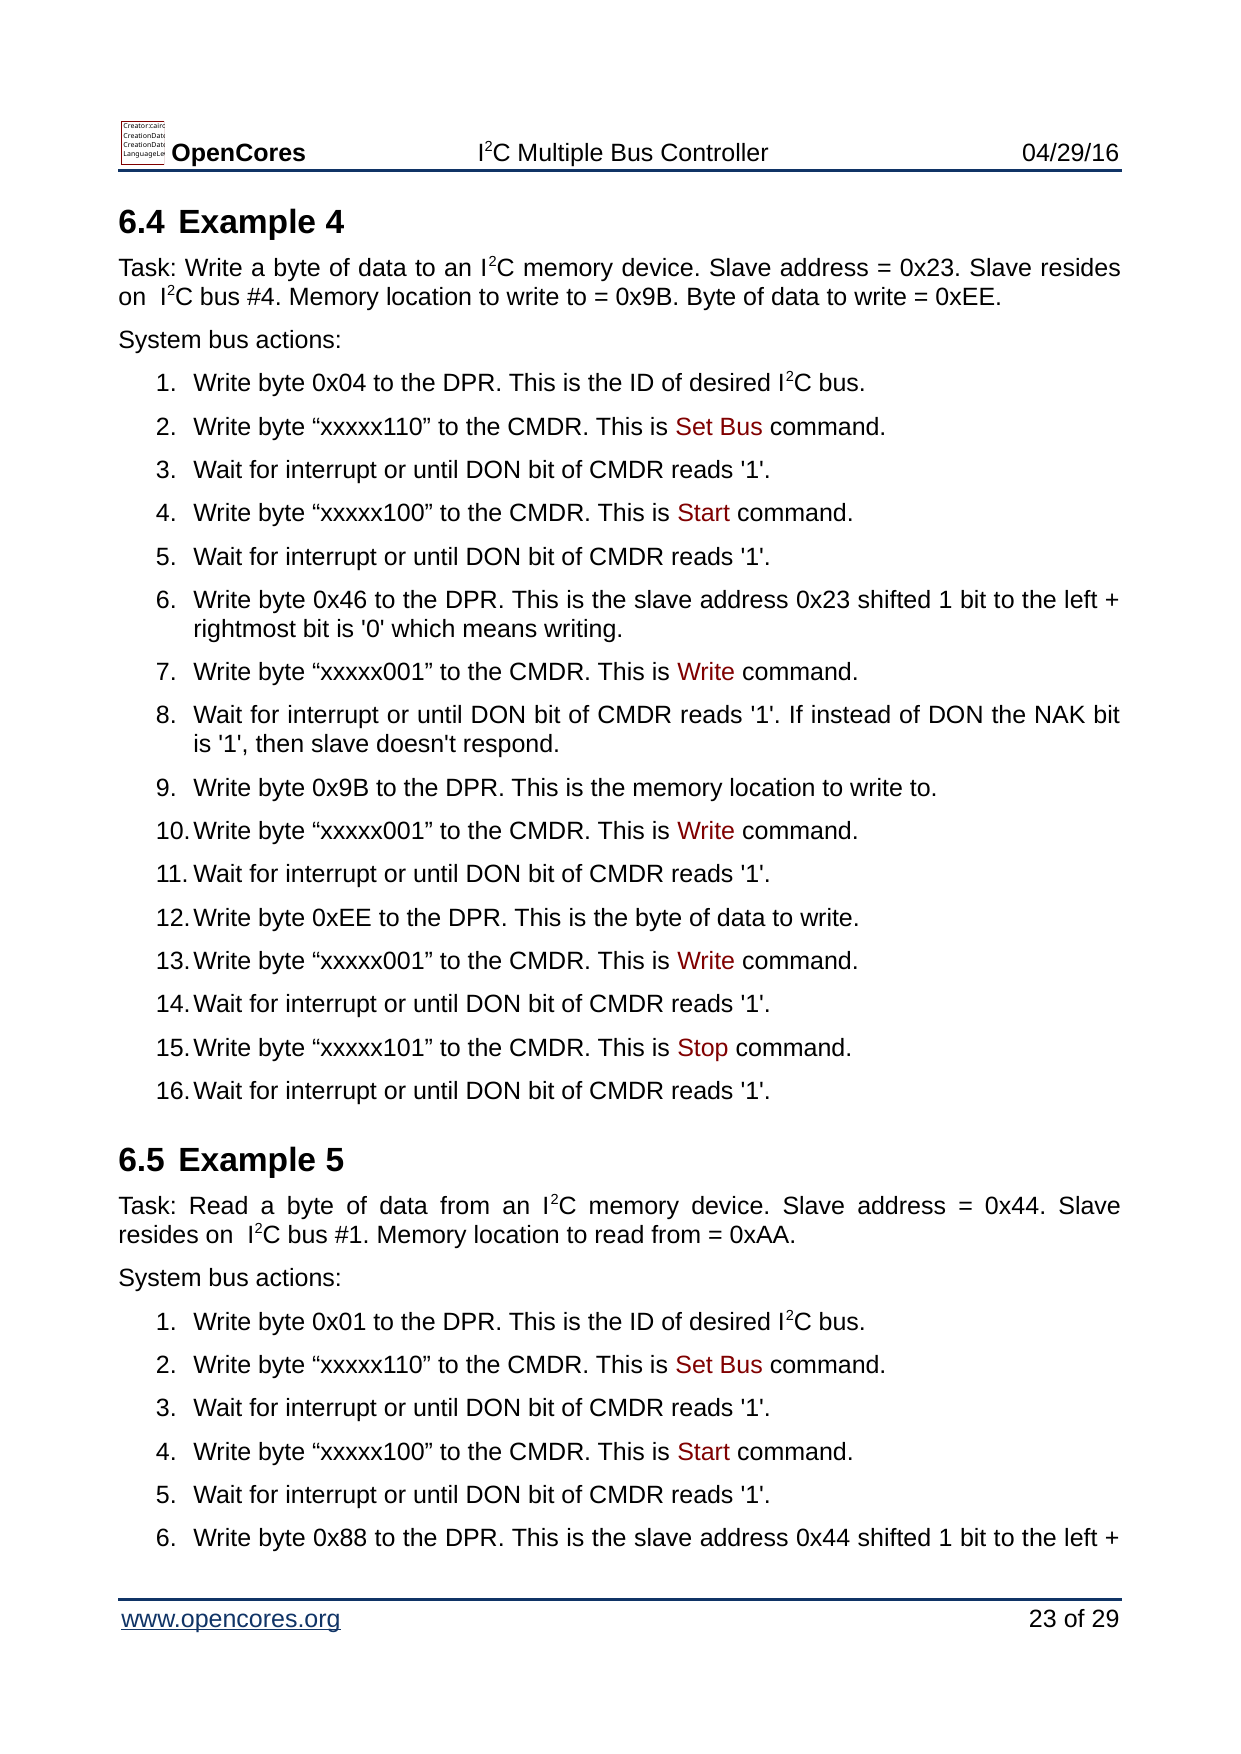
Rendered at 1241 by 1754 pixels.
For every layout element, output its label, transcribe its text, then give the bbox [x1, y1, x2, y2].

list Write byte 0x46 to the DPR. This is the slave address 0x23 shifted 1 bit to the left + rightmost bit is '0' which means writing. [156, 585, 1122, 642]
text System bus actions: [118, 325, 1122, 354]
list Write byte 0x9B to the DPR. This is the memory location to write to. [156, 772, 1122, 801]
list Wait for interrupt or until DON bit of CMDR reads '1'. [156, 1480, 1122, 1509]
list Wait for interrupt or until DON bit of CMDR reads '1'. [156, 989, 1122, 1018]
subtitle Example 5 [118, 1140, 1122, 1179]
list Write byte “xxxxx110” to the CMDR. This is Set Bus command. [156, 1350, 1122, 1379]
list Wait for interrupt or until DON bit of CMDR reads '1'. If instead of DON the NAK bit is '1', then slave doesn't respond. [156, 700, 1122, 758]
text Task: Write a byte of data to an I2C memory device. Slave address = 0x23. Slave resides on I2C bus #4. Memory location to write to = 0x9B. Byte of data to write = 0xEE. [118, 253, 1122, 310]
list Write byte “xxxxx001” to the CMDR. This is Write command. [156, 816, 1122, 844]
list Wait for interrupt or until DON bit of CMDR reads '1'. [156, 1393, 1122, 1422]
list Write byte “xxxxx100” to the CMDR. This is Start command. [156, 498, 1122, 527]
list Wait for interrupt or until DON bit of CMDR reads '1'. [156, 859, 1122, 888]
subtitle Example 4 [118, 202, 1122, 240]
list Write byte “xxxxx110” to the CMDR. This is Set Bus command. [156, 412, 1122, 440]
list Write byte 0x04 to the DPR. This is the ID of desired I2C bus. [156, 368, 1122, 397]
list Wait for interrupt or until DON bit of CMDR reads '1'. [156, 1076, 1122, 1104]
list Wait for interrupt or until DON bit of CMDR reads '1'. [156, 542, 1122, 570]
list Write byte 0x88 to the DPR. This is the slave address 0x44 shifted 1 bit to the left + [156, 1523, 1122, 1552]
list Write byte “xxxxx001” to the CMDR. This is Write command. [156, 946, 1122, 974]
list Wait for interrupt or until DON bit of CMDR reads '1'. [156, 455, 1122, 484]
list Write byte “xxxxx101” to the CMDR. This is Stop command. [156, 1032, 1122, 1061]
list Write byte “xxxxx100” to the CMDR. This is Start command. [156, 1437, 1122, 1465]
text System bus actions: [118, 1263, 1122, 1292]
list Write byte “xxxxx001” to the CMDR. This is Write command. [156, 657, 1122, 686]
text Task: Read a byte of data from an I2C memory device. Slave address = 0x44. Slave resides on I2C bus #1. Memory location to read from = 0xAA. [118, 1191, 1122, 1249]
list Write byte 0xEE to the DPR. This is the byte of data to write. [156, 902, 1122, 931]
list Write byte 0x01 to the DPR. This is the ID of desired I2C bus. [156, 1307, 1122, 1335]
